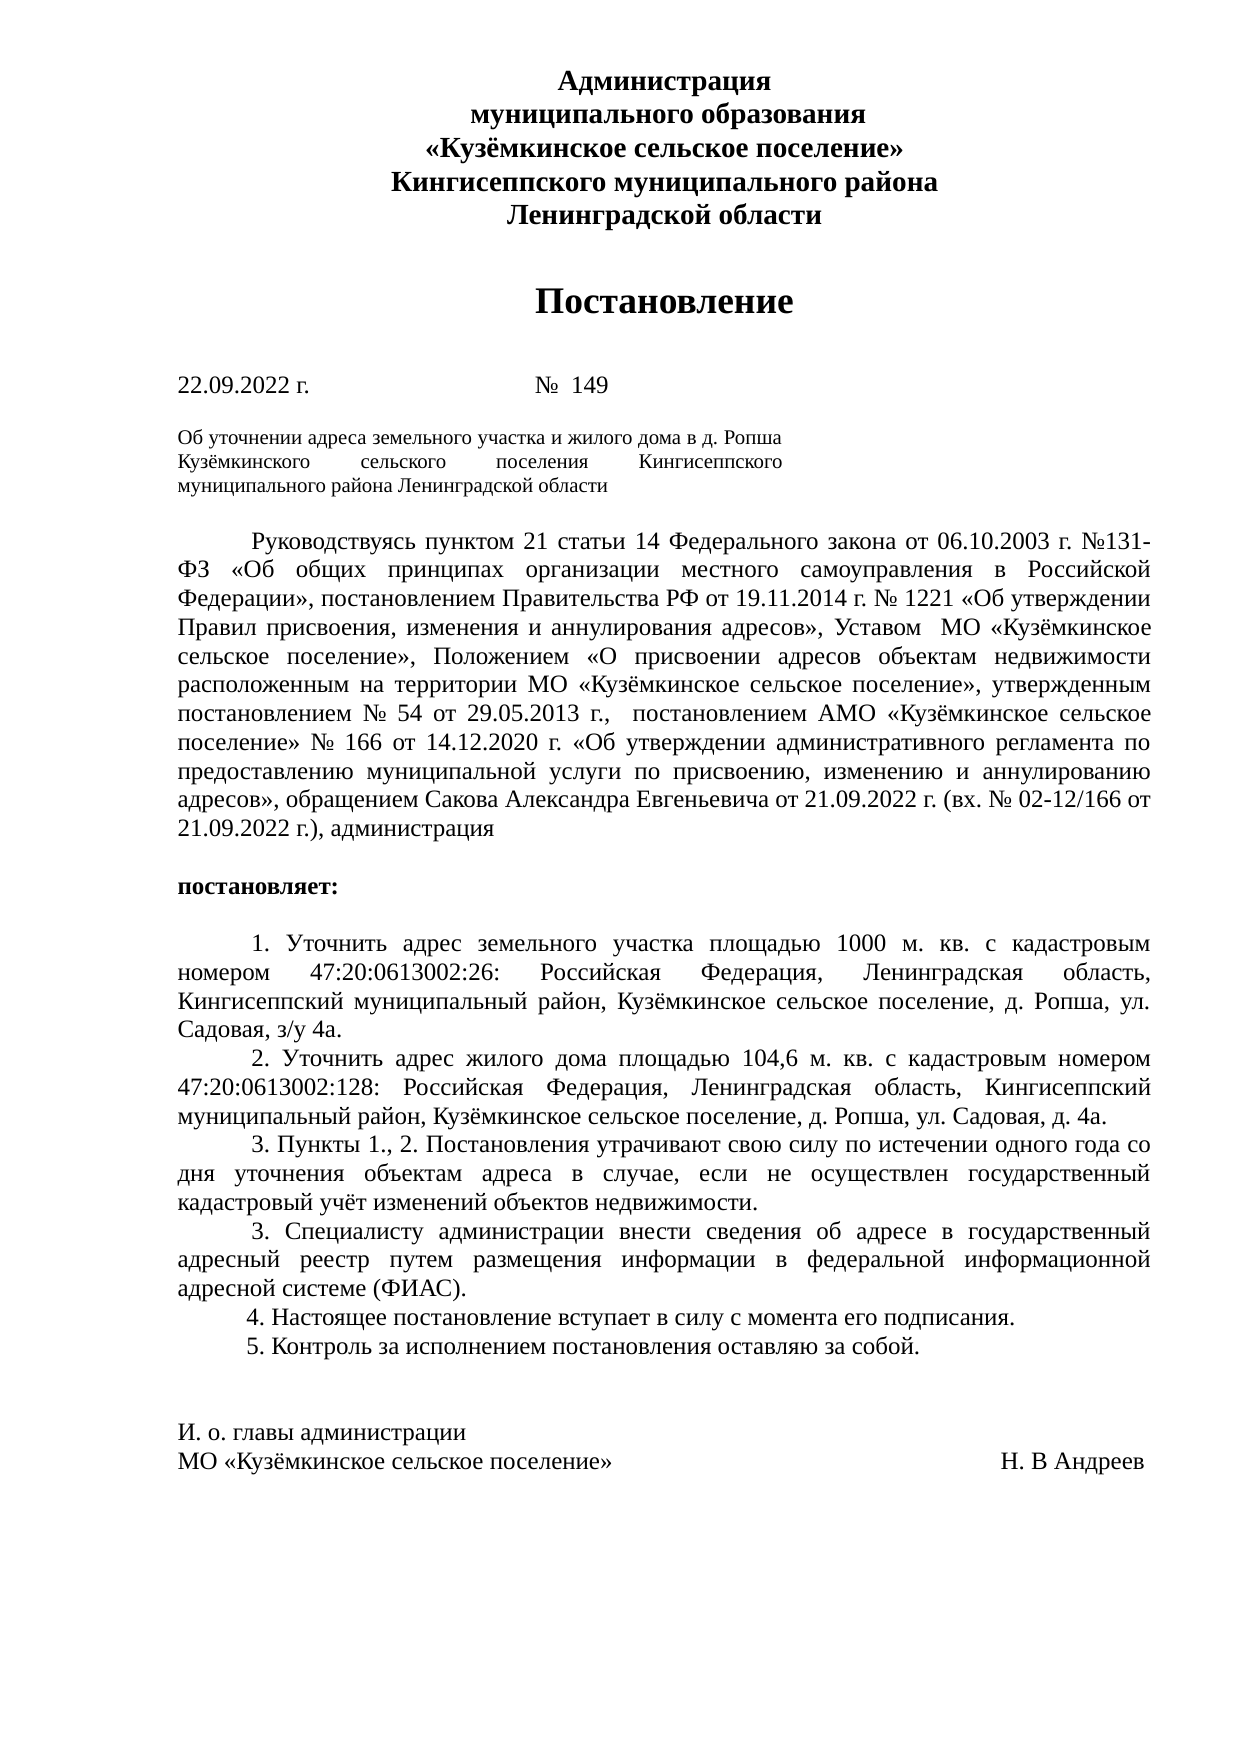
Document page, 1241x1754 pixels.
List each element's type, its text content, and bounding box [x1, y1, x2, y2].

text Руководствуясь пунктом 21 статьи 14 Федерального закона от 06.10.2003 г. №131-ФЗ «Об общих принципах организации местного самоуправления в Российской Федерации», постановлением Правительства РФ от 19.11.2014 г. № 1221 «Об утверждении Правил присвоения, изменения и аннулирования адресов», Уставом МО «Кузёмкинское сельское поселение», Положением «О присвоении адресов объектам недвижимости расположенным на территории МО «Кузёмкинское сельское поселение», утвержденным постановлением № 54 от 29.05.2013 г., постановлением АМО «Кузёмкинское сельское поселение» № 166 от 14.12.2020 г. «Об утверждении административного регламента по предоставлению муниципальной услуги по присвоению, изменению и аннулированию адресов», обращением Сакова Александра Евгеньевича от 21.09.2022 г. (вх. № 02-12/166 от 21.09.2022 г.), администрация [177, 526, 1152, 842]
text Постановление [177, 279, 1152, 322]
text Ленинградской области [177, 197, 1152, 231]
text И. о. главы администрации [177, 1417, 1152, 1446]
text «Кузёмкинское сельское поселение» [177, 130, 1152, 164]
text 3. Пункты 1., 2. Постановления утрачивают свою силу по истечении одного года со дня уточнения объектам адреса в случае, если не осуществлен государственный кадастровый учёт изменений объектов недвижимости. [177, 1129, 1152, 1216]
text 3. Специалисту администрации внести сведения об адресе в государственный адресный реестр путем размещения информации в федеральной информационной адресной системе (ФИАС). [177, 1216, 1152, 1302]
text Об уточнении адреса земельного участка и жилого дома в д. Ропша Кузёмкинского сельского поселения Кингисеппского муниципального района Ленинградской области [177, 425, 783, 497]
text 2. Уточнить адрес жилого дома площадью 104,6 м. кв. с кадастровым номером 47:20:0613002:128: Российская Федерация, Ленинградская область, Кингисеппский муниципальный район, Кузёмкинское сельское поселение, д. Ропша, ул. Садовая, д. 4а. [177, 1043, 1152, 1129]
text 4. Настоящее постановление вступает в силу с момента его подписания. [177, 1302, 1152, 1331]
text 1. Уточнить адрес земельного участка площадью 1000 м. кв. с кадастровым номером 47:20:0613002:26: Российская Федерация, Ленинградская область, Кингисеппский муниципальный район, Кузёмкинское сельское поселение, д. Ропша, ул. Садовая, з/у 4а. [177, 928, 1152, 1043]
text муниципального образования [177, 97, 1152, 130]
text 22.09.2022 г. № 149 [177, 370, 1152, 398]
text Кингисеппского муниципального района [177, 164, 1152, 197]
text 5. Контроль за исполнением постановления оставляю за собой. [177, 1331, 1152, 1359]
text постановляет: [177, 871, 1152, 899]
text Администрация [177, 63, 1152, 97]
text МО «Кузёмкинское сельское поселение» Н. В Андреев [177, 1446, 1152, 1474]
